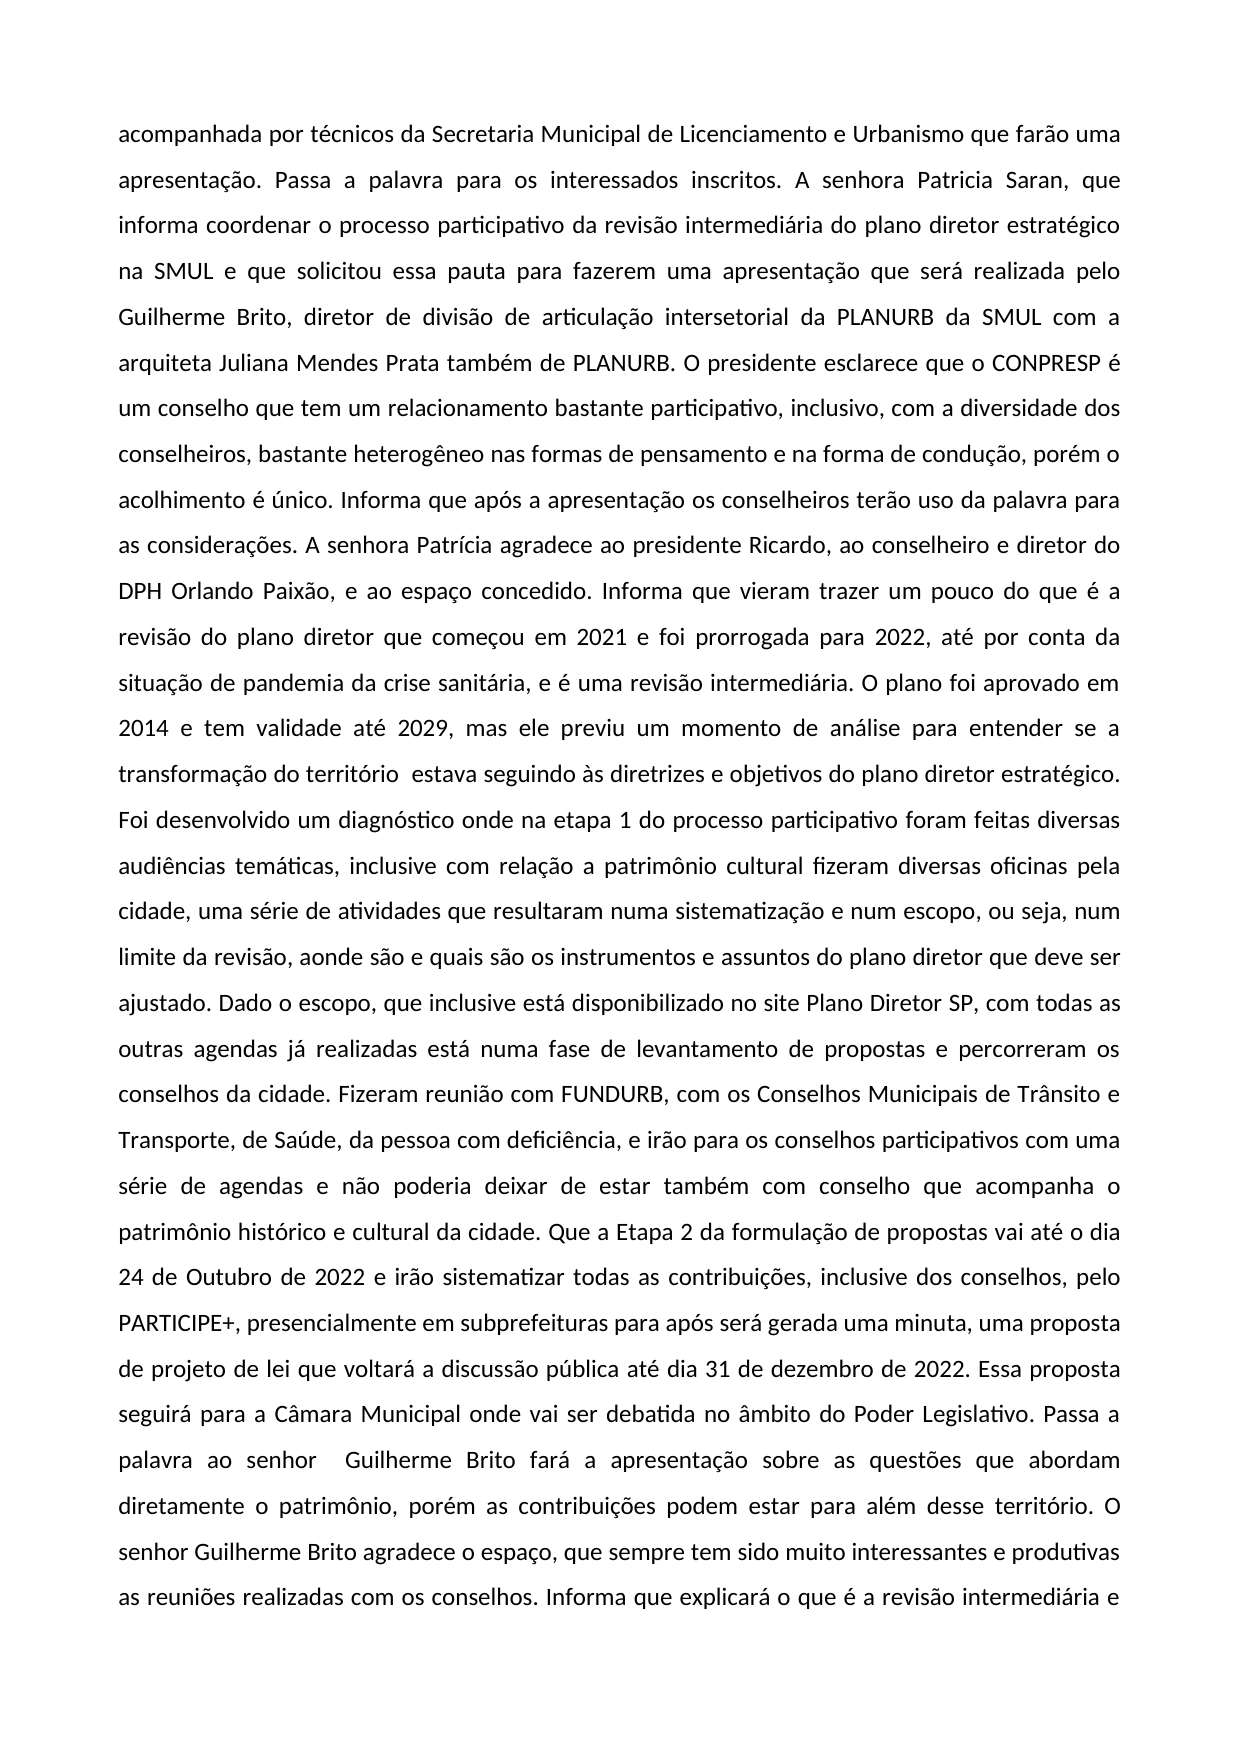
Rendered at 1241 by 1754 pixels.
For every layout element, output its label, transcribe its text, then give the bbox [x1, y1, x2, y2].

text acompanhada por técnicos da Secretaria Municipal de Licenciamento e Urbanismo que farão uma apresentação. Passa a palavra para os interessados inscritos. A senhora Patricia Saran, que informa coordenar o processo participativo da revisão intermediária do plano diretor estratégico na SMUL e que solicitou essa pauta para fazerem uma apresentação que será realizada pelo Guilherme Brito, diretor de divisão de articulação intersetorial da PLANURB da SMUL com a arquiteta Juliana Mendes Prata também de PLANURB. O presidente esclarece que o CONPRESP é um conselho que tem um relacionamento bastante participativo, inclusivo, com a diversidade dos conselheiros, bastante heterogêneo nas formas de pensamento e na forma de condução, porém o acolhimento é único. Informa que após a apresentação os conselheiros terão uso da palavra para as considerações. A senhora Patrícia agradece ao presidente Ricardo, ao conselheiro e diretor do DPH Orlando Paixão, e ao espaço concedido. Informa que vieram trazer um pouco do que é a revisão do plano diretor que começou em 2021 e foi prorrogada para 2022, até por conta da situação de pandemia da crise sanitária, e é uma revisão intermediária. O plano foi aprovado em 2014 e tem validade até 2029, mas ele previu um momento de análise para entender se a transformação do território estava seguindo às diretrizes e objetivos do plano diretor estratégico. Foi desenvolvido um diagnóstico onde na etapa 1 do processo participativo foram feitas diversas audiências temáticas, inclusive com relação a patrimônio cultural fizeram diversas oficinas pela cidade, uma série de atividades que resultaram numa sistematização e num escopo, ou seja, num limite da revisão, aonde são e quais são os instrumentos e assuntos do plano diretor que deve ser ajustado. Dado o escopo, que inclusive está disponibilizado no site Plano Diretor SP, com todas as outras agendas já realizadas está numa fase de levantamento de propostas e percorreram os conselhos da cidade. Fizeram reunião com FUNDURB, com os Conselhos Municipais de Trânsito e Transporte, de Saúde, da pessoa com deficiência, e irão para os conselhos participativos com uma série de agendas e não poderia deixar de estar também com conselho que acompanha o patrimônio histórico e cultural da cidade. Que a Etapa 2 da formulação de propostas vai até o dia 24 de Outubro de 2022 e irão sistematizar todas as contribuições, inclusive dos conselhos, pelo PARTICIPE+, presencialmente em subprefeituras para após será gerada uma minuta, uma proposta de projeto de lei que voltará a discussão pública até dia 31 de dezembro de 2022. Essa proposta seguirá para a Câmara Municipal onde vai ser debatida no âmbito do Poder Legislativo. Passa a palavra ao senhor Guilherme Brito fará a apresentação sobre as questões que abordam diretamente o patrimônio, porém as contribuições podem estar para além desse território. O senhor Guilherme Brito agradece o espaço, que sempre tem sido muito interessantes e produtivas as reuniões realizadas com os conselhos. Informa que explicará o que é a revisão intermediária e [118, 118, 1122, 1612]
